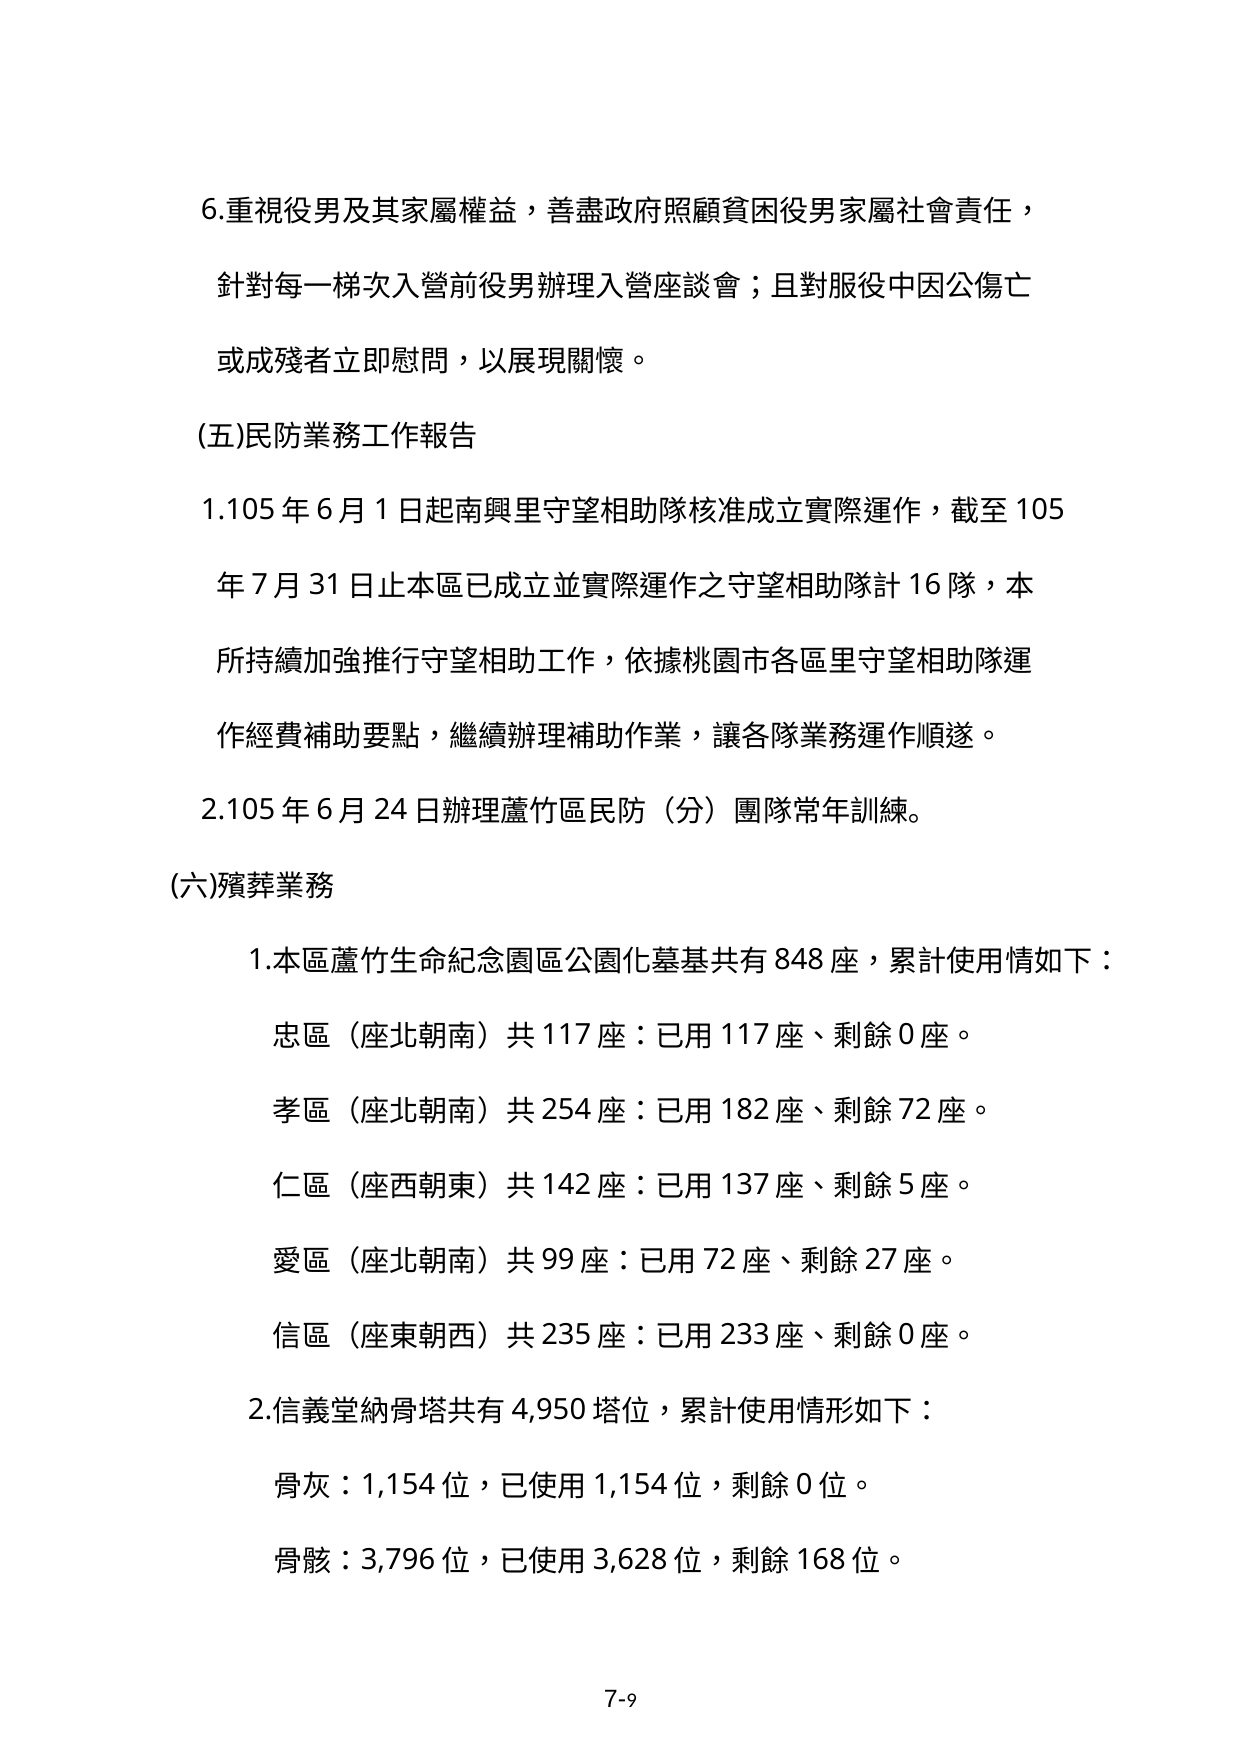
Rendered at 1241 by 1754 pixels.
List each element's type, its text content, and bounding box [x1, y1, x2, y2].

text 信區（座東朝西）共235座：已用233座、剩餘0座。 [273, 1289, 1092, 1364]
text 骨灰：1,154位，已使用1,154位，剩餘0位。 [273, 1439, 1092, 1514]
text 作經費補助要點，繼續辦理補助作業，讓各隊業務運作順遂。 [148, 689, 1092, 764]
text 所持續加強推行守望相助工作，依據桃園市各區里守望相助隊運 [148, 614, 1092, 689]
text (五)民防業務工作報告 [198, 389, 1092, 464]
text 忠區（座北朝南）共117座：已用117座、剩餘0座。 [273, 989, 1092, 1064]
text 或成殘者立即慰問，以展現關懷。 [148, 314, 1092, 389]
text 1.105年6月1日起南興里守望相助隊核准成立實際運作，截至105 [148, 464, 1092, 539]
text 骨骸：3,796位，已使用3,628位，剩餘168位。 [273, 1514, 1092, 1589]
text 年7月31日止本區已成立並實際運作之守望相助隊計16隊，本 [148, 539, 1092, 614]
text 6.重視役男及其家屬權益，善盡政府照顧貧困役男家屬社會責任， [148, 164, 1092, 239]
text (六)殯葬業務 [148, 839, 1092, 914]
text 2.105年6月24日辦理蘆竹區民防（分）團隊常年訓練｡ [148, 764, 1092, 839]
text 1.本區蘆竹生命紀念園區公園化墓基共有848座，累計使用情如下： [248, 914, 1092, 989]
text 仁區（座西朝東）共142座：已用137座、剩餘5座。 [273, 1139, 1092, 1214]
text 2.信義堂納骨塔共有4,950塔位，累計使用情形如下： [248, 1364, 1092, 1439]
text 針對每一梯次入營前役男辦理入營座談會；且對服役中因公傷亡 [148, 239, 1092, 314]
text 愛區（座北朝南）共99座：已用72座、剩餘27座。 [273, 1214, 1092, 1289]
text 孝區（座北朝南）共254座：已用182座、剩餘72座。 [273, 1064, 1092, 1139]
